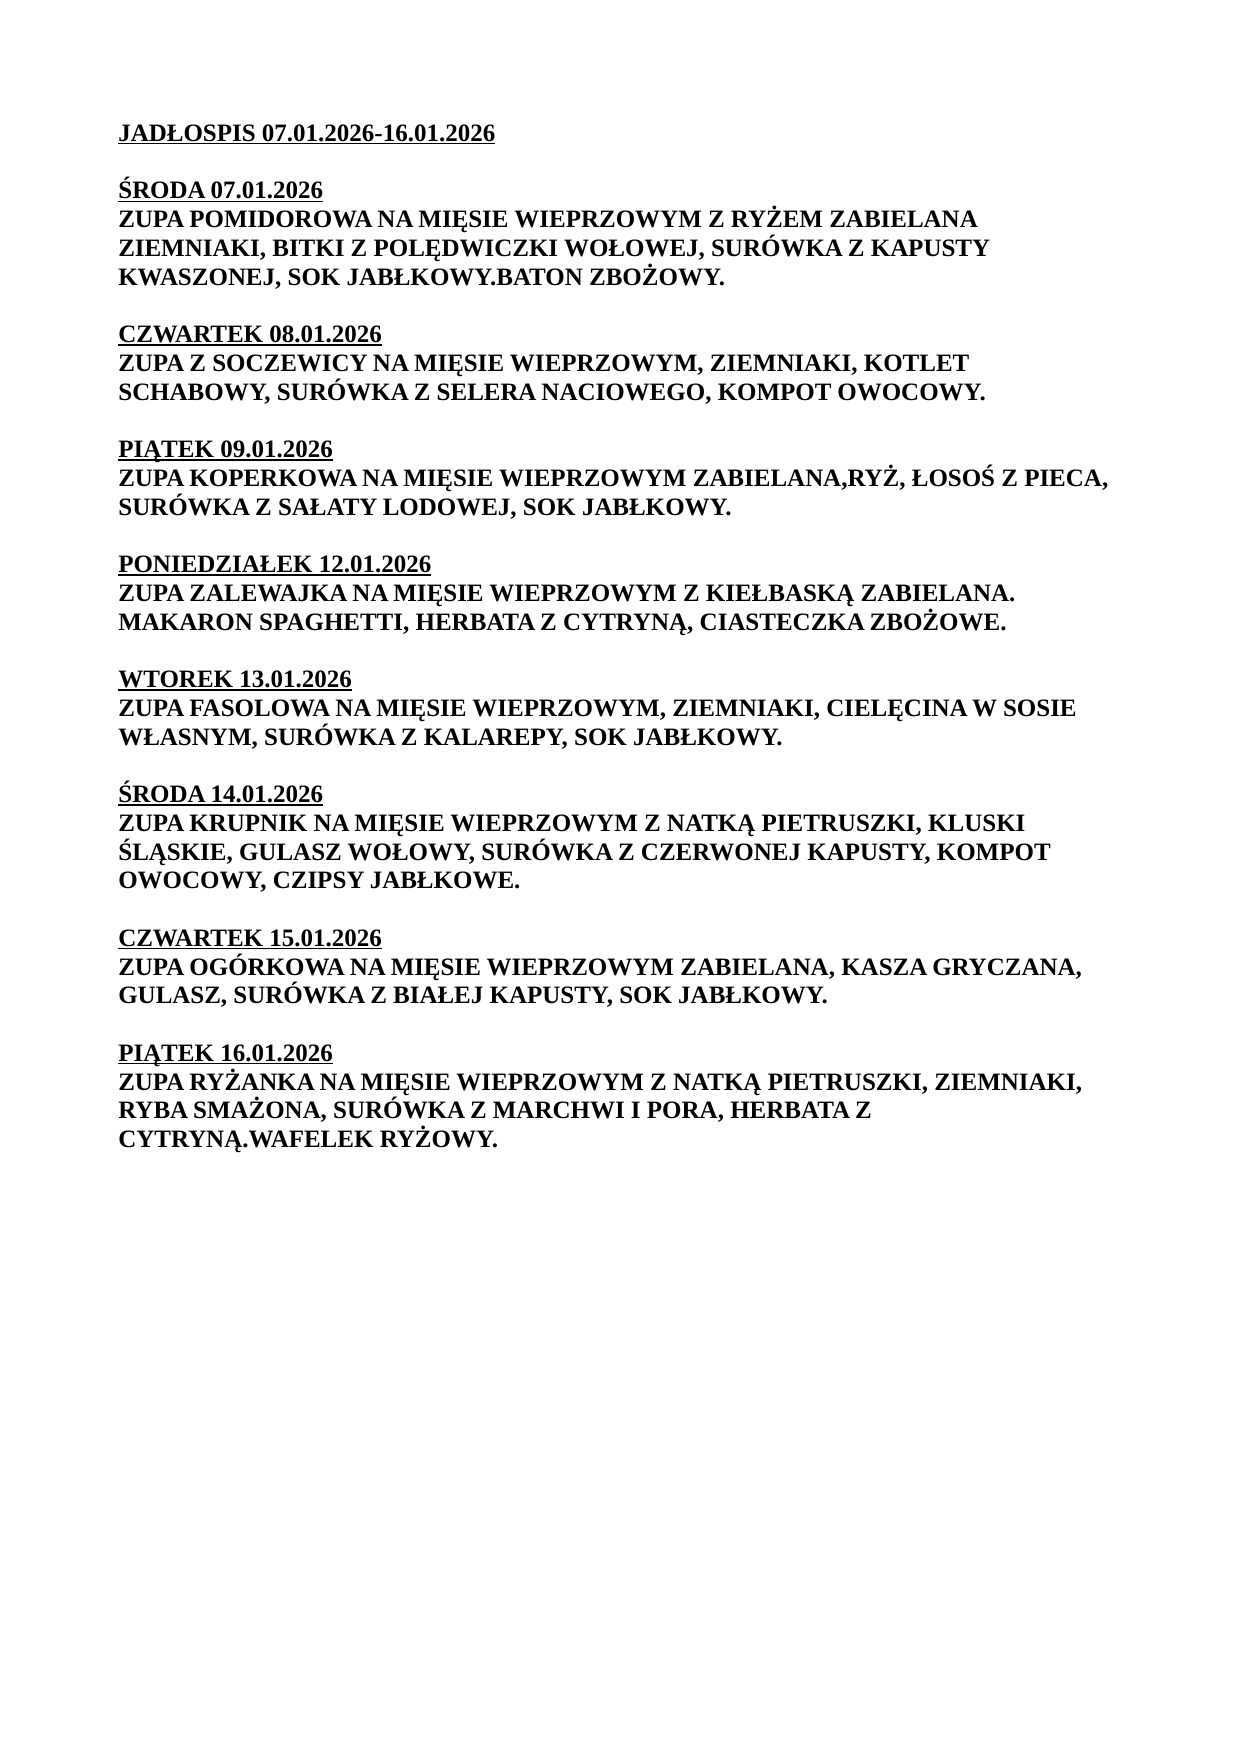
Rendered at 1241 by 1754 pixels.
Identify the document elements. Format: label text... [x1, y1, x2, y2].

text ZUPA OGÓRKOWA NA MIĘSIE WIEPRZOWYM ZABIELANA, KASZA GRYCZANA, GULASZ, SURÓWKA Z BIAŁEJ KAPUSTY, SOK JABŁKOWY. [118, 952, 1122, 1009]
text PONIEDZIAŁEK 12.01.2026 [118, 549, 1122, 578]
text ŚRODA 07.01.2026 [118, 176, 1122, 204]
text ZUPA POMIDOROWA NA MIĘSIE WIEPRZOWYM Z RYŻEM ZABIELANA [118, 204, 1122, 233]
text CZWARTEK 08.01.2026 [118, 319, 1122, 348]
text WTOREK 13.01.2026 [118, 664, 1122, 693]
text ZIEMNIAKI, BITKI Z POLĘDWICZKI WOŁOWEJ, SURÓWKA Z KAPUSTY KWASZONEJ, SOK JABŁKOWY.BATON ZBOŻOWY. [118, 233, 1122, 291]
text ZUPA Z SOCZEWICY NA MIĘSIE WIEPRZOWYM, ZIEMNIAKI, KOTLET SCHABOWY, SURÓWKA Z SELERA NACIOWEGO, KOMPOT OWOCOWY. [118, 348, 1122, 406]
text PIĄTEK 09.01.2026 [118, 434, 1122, 463]
text ŚRODA 14.01.2026 [118, 779, 1122, 808]
text ZUPA KOPERKOWA NA MIĘSIE WIEPRZOWYM ZABIELANA,RYŻ, ŁOSOŚ Z PIECA, SURÓWKA Z SAŁATY LODOWEJ, SOK JABŁKOWY. [118, 463, 1122, 521]
text CZWARTEK 15.01.2026 [118, 923, 1122, 952]
text JADŁOSPIS 07.01.2026-16.01.2026 [118, 118, 1122, 147]
text ZUPA RYŻANKA NA MIĘSIE WIEPRZOWYM Z NATKĄ PIETRUSZKI, ZIEMNIAKI, RYBA SMAŻONA, SURÓWKA Z MARCHWI I PORA, HERBATA Z CYTRYNĄ.WAFELEK RYŻOWY. [118, 1067, 1122, 1153]
text ZUPA KRUPNIK NA MIĘSIE WIEPRZOWYM Z NATKĄ PIETRUSZKI, KLUSKI ŚLĄSKIE, GULASZ WOŁOWY, SURÓWKA Z CZERWONEJ KAPUSTY, KOMPOT OWOCOWY, CZIPSY JABŁKOWE. [118, 808, 1122, 894]
text PIĄTEK 16.01.2026 [118, 1038, 1122, 1067]
text ZUPA ZALEWAJKA NA MIĘSIE WIEPRZOWYM Z KIEŁBASKĄ ZABIELANA. MAKARON SPAGHETTI, HERBATA Z CYTRYNĄ, CIASTECZKA ZBOŻOWE. [118, 578, 1122, 636]
text ZUPA FASOLOWA NA MIĘSIE WIEPRZOWYM, ZIEMNIAKI, CIELĘCINA W SOSIE WŁASNYM, SURÓWKA Z KALAREPY, SOK JABŁKOWY. [118, 693, 1122, 751]
